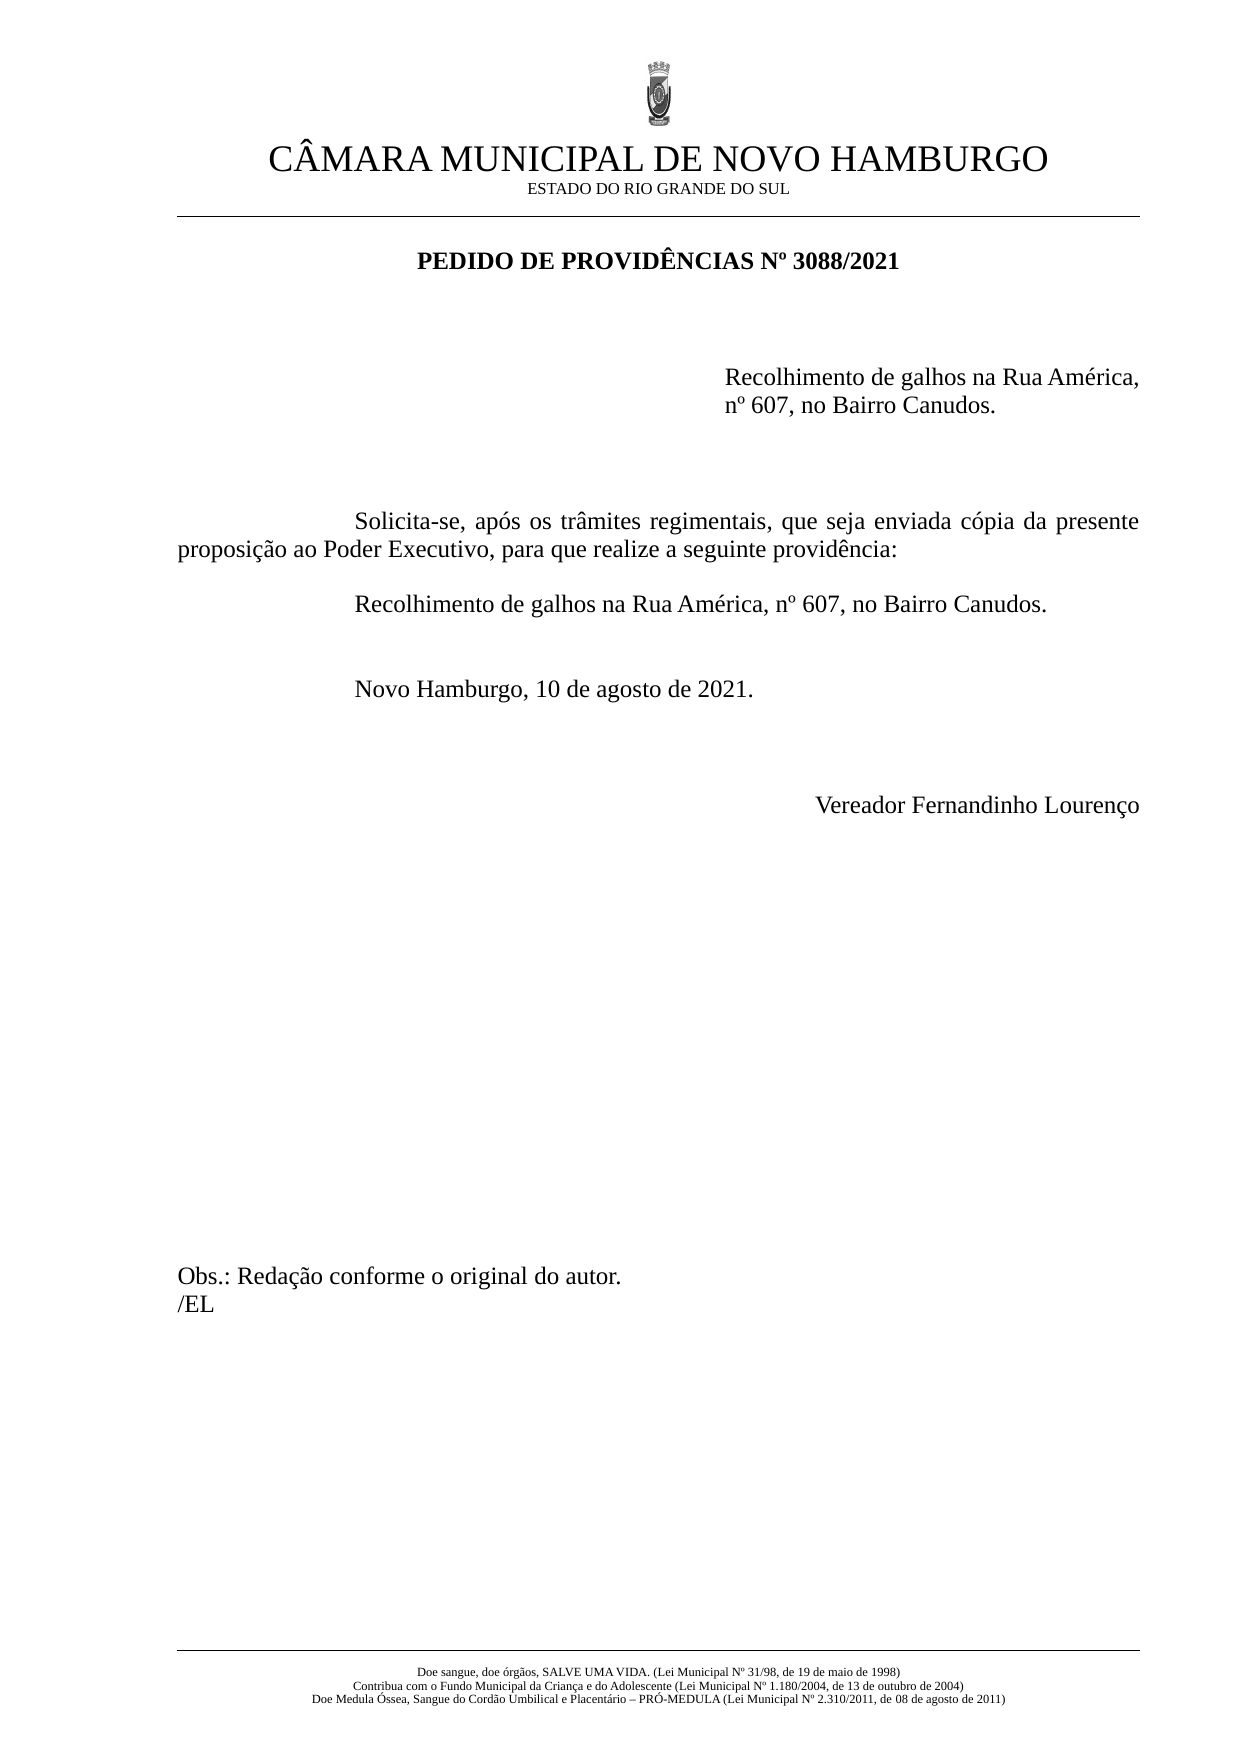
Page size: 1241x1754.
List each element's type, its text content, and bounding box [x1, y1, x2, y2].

text Obs.: Redação conforme o original do autor. [177, 1262, 1140, 1290]
text PEDIDO DE PROVIDÊNCIAS Nº 3088/2021 [177, 247, 1140, 274]
text /EL [177, 1290, 1140, 1318]
text Recolhimento de galhos na Rua América, nº 607, no Bairro Canudos. [177, 590, 1140, 618]
text Novo Hamburgo, 10 de agosto de 2021. [177, 675, 1140, 703]
list Recolhimento de galhos na Rua América, nº 607, no Bairro Canudos. [687, 363, 1140, 418]
text Solicita-se, após os trâmites regimentais, que seja enviada cópia da presente proposição ao Poder Executivo, para que realize a seguinte providência: [177, 507, 1140, 562]
text Vereador Fernandinho Lourenço [649, 791, 1140, 819]
